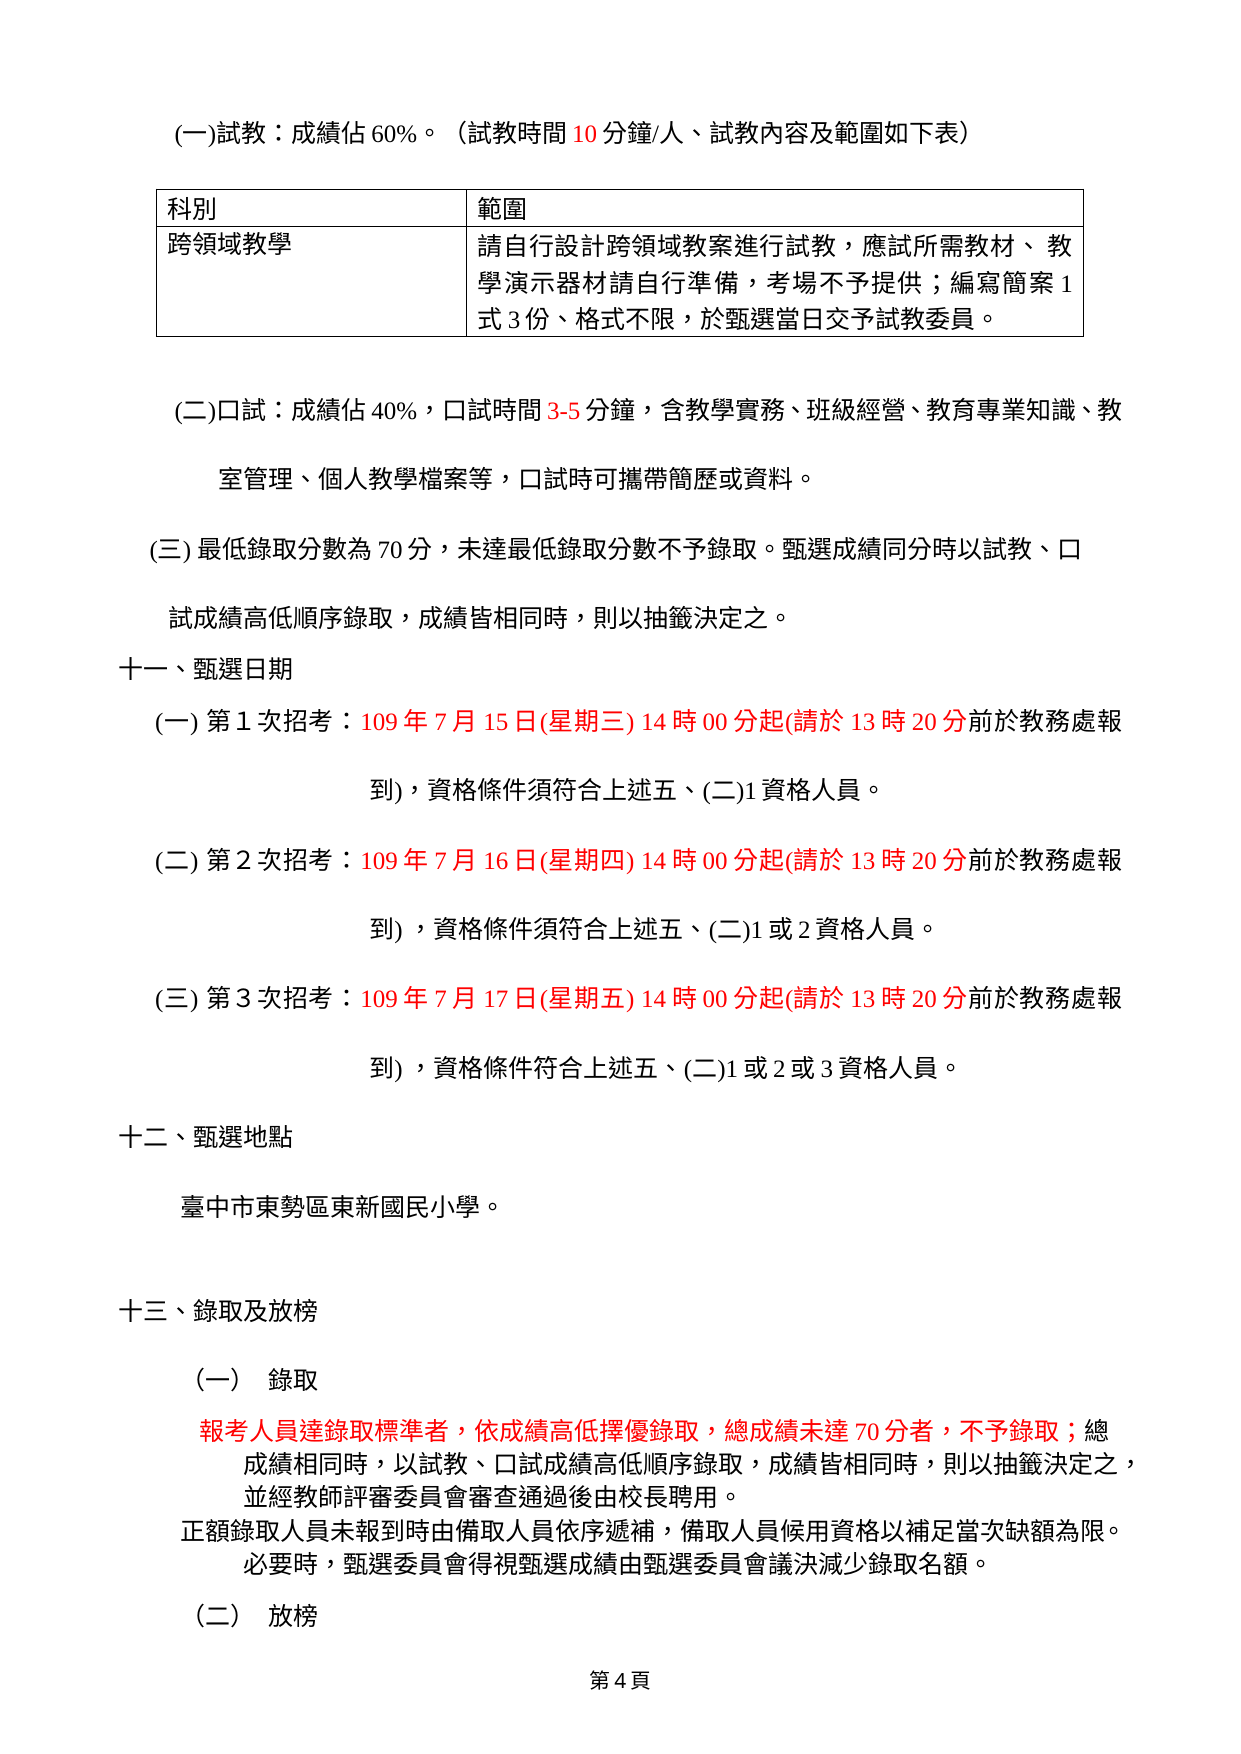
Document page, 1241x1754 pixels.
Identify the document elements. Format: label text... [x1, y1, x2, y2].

text 臺中市東勢區東新國民小學。 [181, 1170, 1122, 1240]
text 十二、甄選地點 [118, 1101, 1122, 1170]
list 放榜 [181, 1580, 1122, 1649]
text (三) 最低錄取分數為70分，未達最低錄取分數不予錄取。甄選成績同分時以試教、口 [118, 513, 1122, 582]
text (二)口試：成績佔40%，口試時間3-5分鐘，含教學實務、班級經營、教育專業知識、教室管理、個人教學檔案等，口試時可攜帶簡歷或資料。 [168, 374, 1122, 513]
table_header 科別 [157, 190, 466, 226]
table_cell 請自行設計跨領域教案進行試教，應試所需教材、 教學演示器材請自行準備，考場不予提供；編寫簡案1式3份、格式不限，於甄選當日交予試教委員。 [467, 227, 1083, 336]
text (一)試教：成績佔60%。（試教時間10分鐘/人、試教內容及範圍如下表） [168, 96, 1122, 166]
text 報考人員達錄取標準者，依成績高低擇優錄取，總成績未達70分者，不予錄取；總成績相同時，以試教、口試成績高低順序錄取，成績皆相同時，則以抽籤決定之，並經教師評審委員會審查通過後由校長聘用。 [156, 1413, 1122, 1513]
text 試成績高低順序錄取，成績皆相同時，則以抽籤決定之。 [118, 582, 1122, 651]
text (三) 第３次招考：109年7月17日(星期五) 14時00分起(請於13時20分前於教務處報到) ，資格條件符合上述五、(二)1或2或3資格人員。 [148, 962, 1122, 1101]
text (一) 第１次招考：109年7月15日(星期三) 14時00分起(請於13時20分前於教務處報到)，資格條件須符合上述五、(二)1資格人員。 [148, 685, 1122, 823]
text 正額錄取人員未報到時由備取人員依序遞補，備取人員候用資格以補足當次缺額為限。必要時，甄選委員會得視甄選成績由甄選委員會議決減少錄取名額。 [118, 1513, 1122, 1580]
text 十三、錄取及放榜 [118, 1274, 1122, 1344]
text (二) 第２次招考：109年7月16日(星期四) 14時00分起(請於13時20分前於教務處報到) ，資格條件須符合上述五、(二)1或2資格人員。 [148, 823, 1122, 962]
list 錄取 [181, 1344, 1122, 1413]
text 十一、甄選日期 [118, 651, 1122, 685]
table_header 範圍 [467, 190, 1083, 226]
table_cell 跨領域教學 [157, 227, 466, 336]
